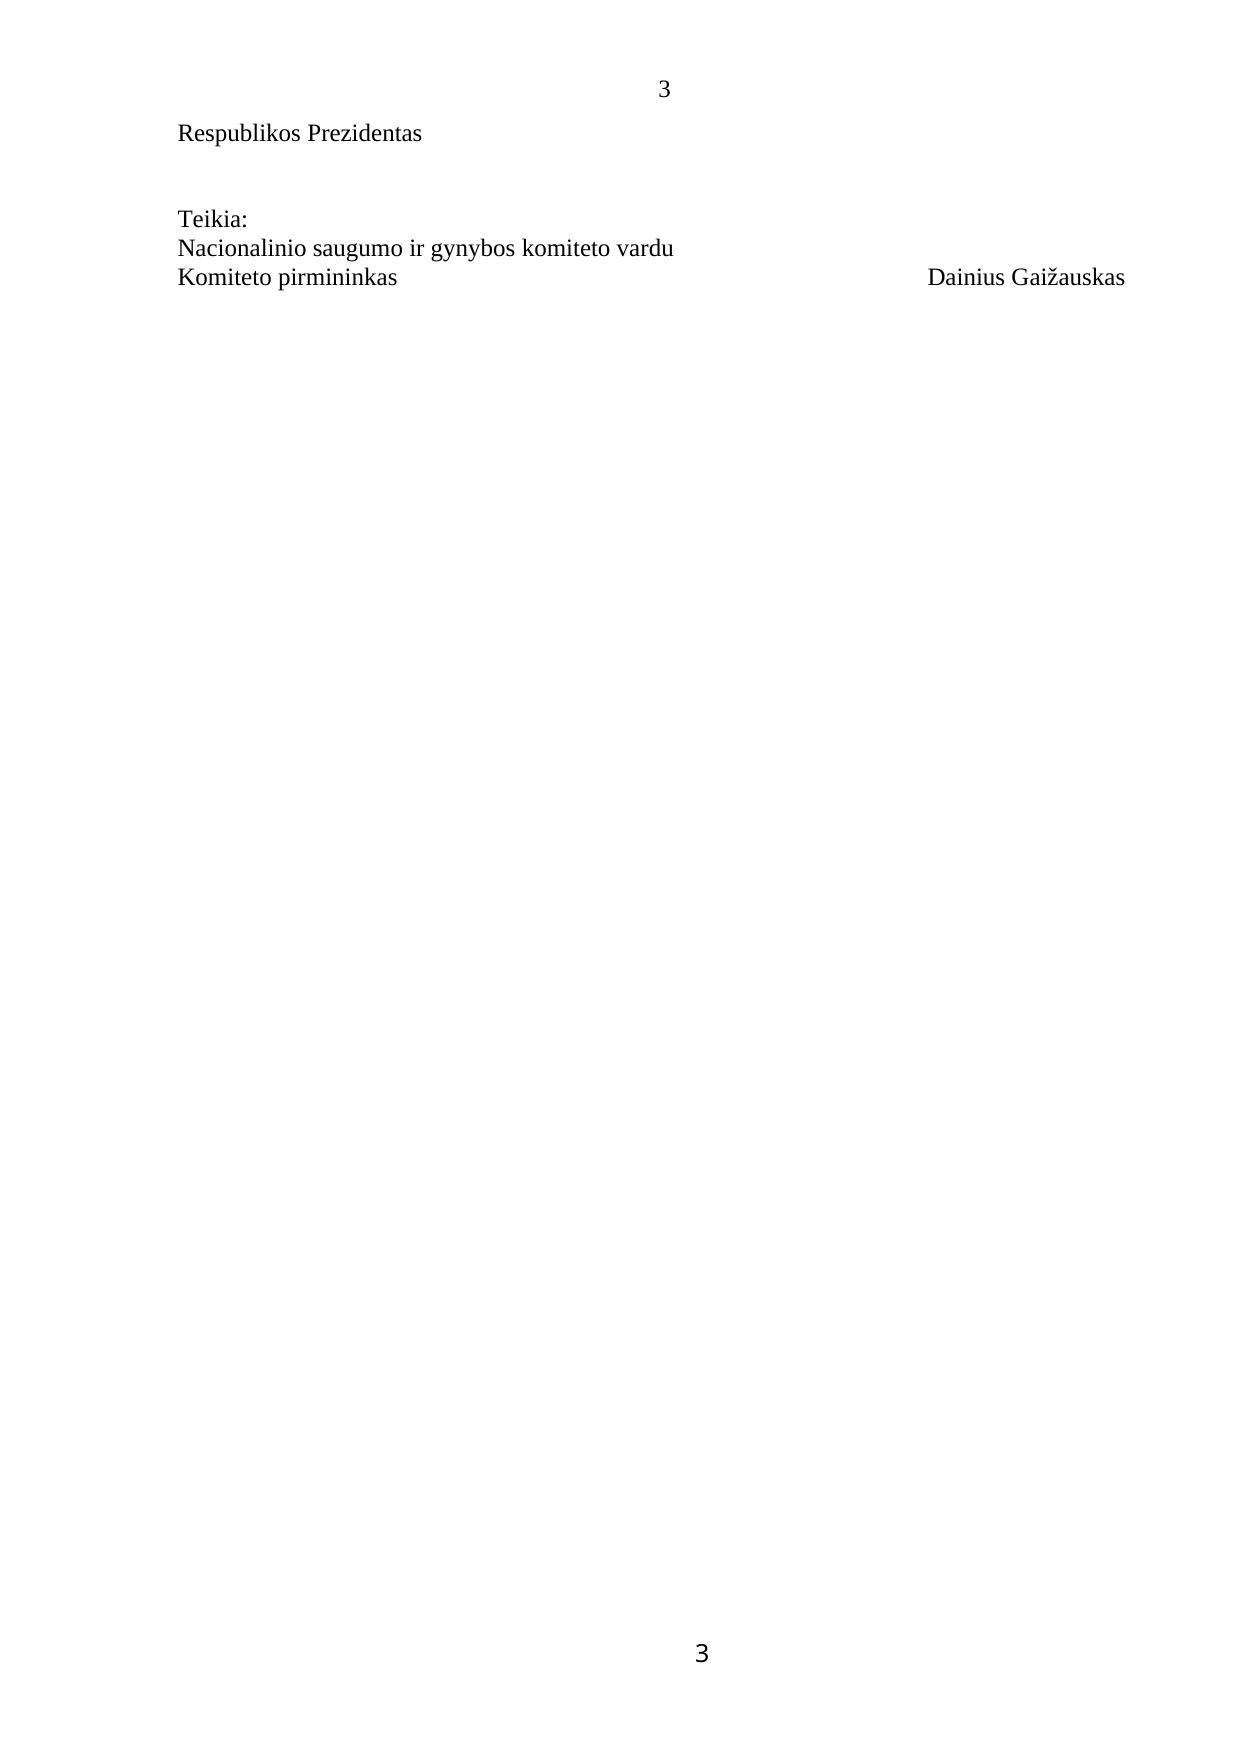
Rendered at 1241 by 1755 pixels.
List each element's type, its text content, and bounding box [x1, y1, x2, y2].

text Nacionalinio saugumo ir gynybos komiteto vardu [177, 233, 1152, 262]
text Respublikos Prezidentas [177, 118, 1152, 147]
text Teikia: [177, 204, 1152, 233]
text Komiteto pirmininkas Dainius Gaižauskas [177, 262, 1152, 291]
